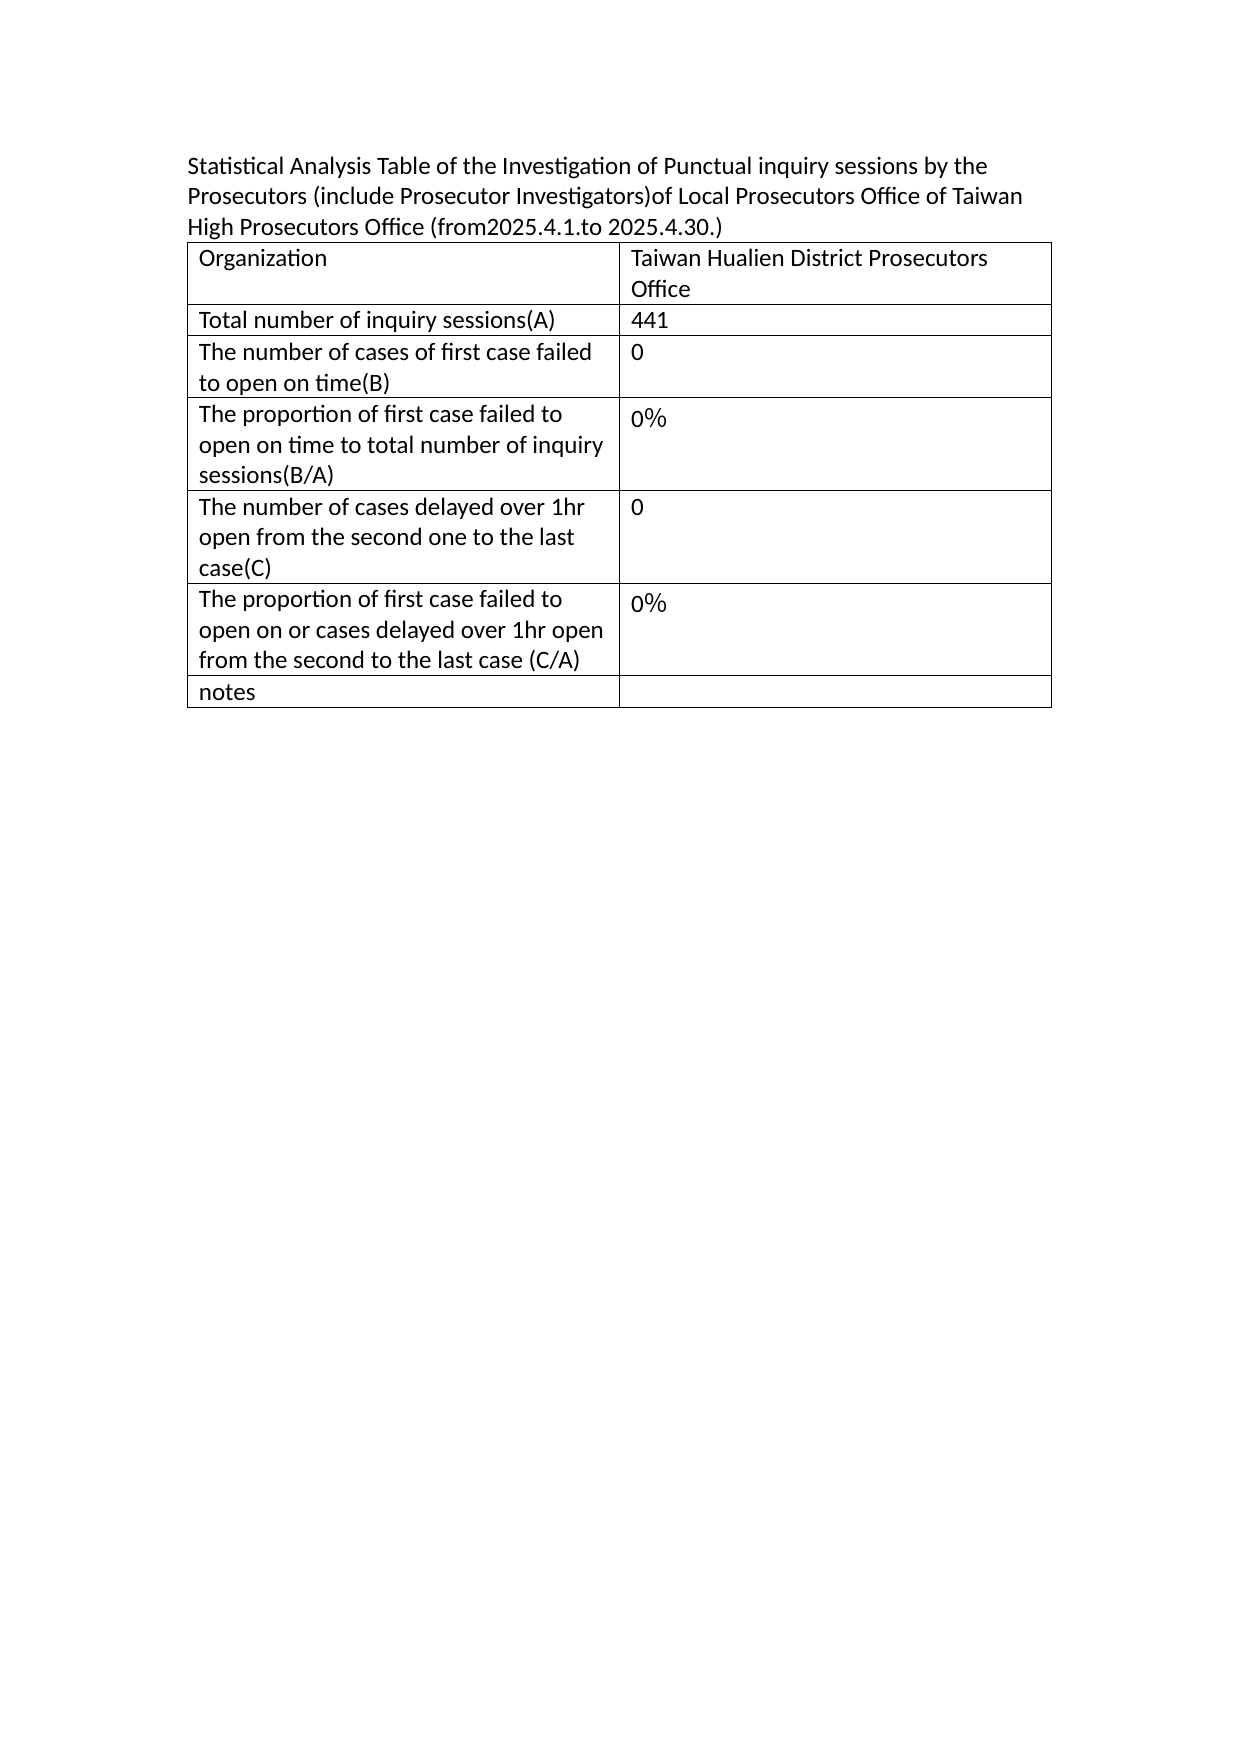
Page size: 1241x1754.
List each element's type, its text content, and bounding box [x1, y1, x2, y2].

table_cell 441 [620, 305, 1051, 335]
table_cell [620, 676, 1051, 707]
table_cell notes [188, 676, 619, 707]
table_cell 0 [620, 491, 1051, 582]
table_cell The proportion of first case failed to open on time to total number of inquiry sessions(B/A) [188, 398, 619, 490]
table_cell The proportion of first case failed to open on or cases delayed over 1hr open from the second to the last case (C/A) [188, 584, 619, 675]
table_cell 0％ [620, 398, 1051, 490]
table_cell Total number of inquiry sessions(A) [188, 305, 619, 335]
table_cell 0 [620, 336, 1051, 397]
table_cell The number of cases delayed over 1hr open from the second one to the last case(C) [188, 491, 619, 582]
table_header Organization [188, 243, 619, 304]
table_cell 0％ [620, 584, 1051, 675]
table_cell The number of cases of first case failed to open on time(B) [188, 336, 619, 397]
text Statistical Analysis Table of the Investigation of Punctual inquiry sessions by the Prosecutors (include Prosecutor Investigators)of Local Prosecutors Office of Taiwan High Prosecutors Office (from2025.4.1.to 2025.4.30.) [187, 150, 1053, 242]
table_header Taiwan Hualien District Prosecutors Office [620, 243, 1051, 304]
